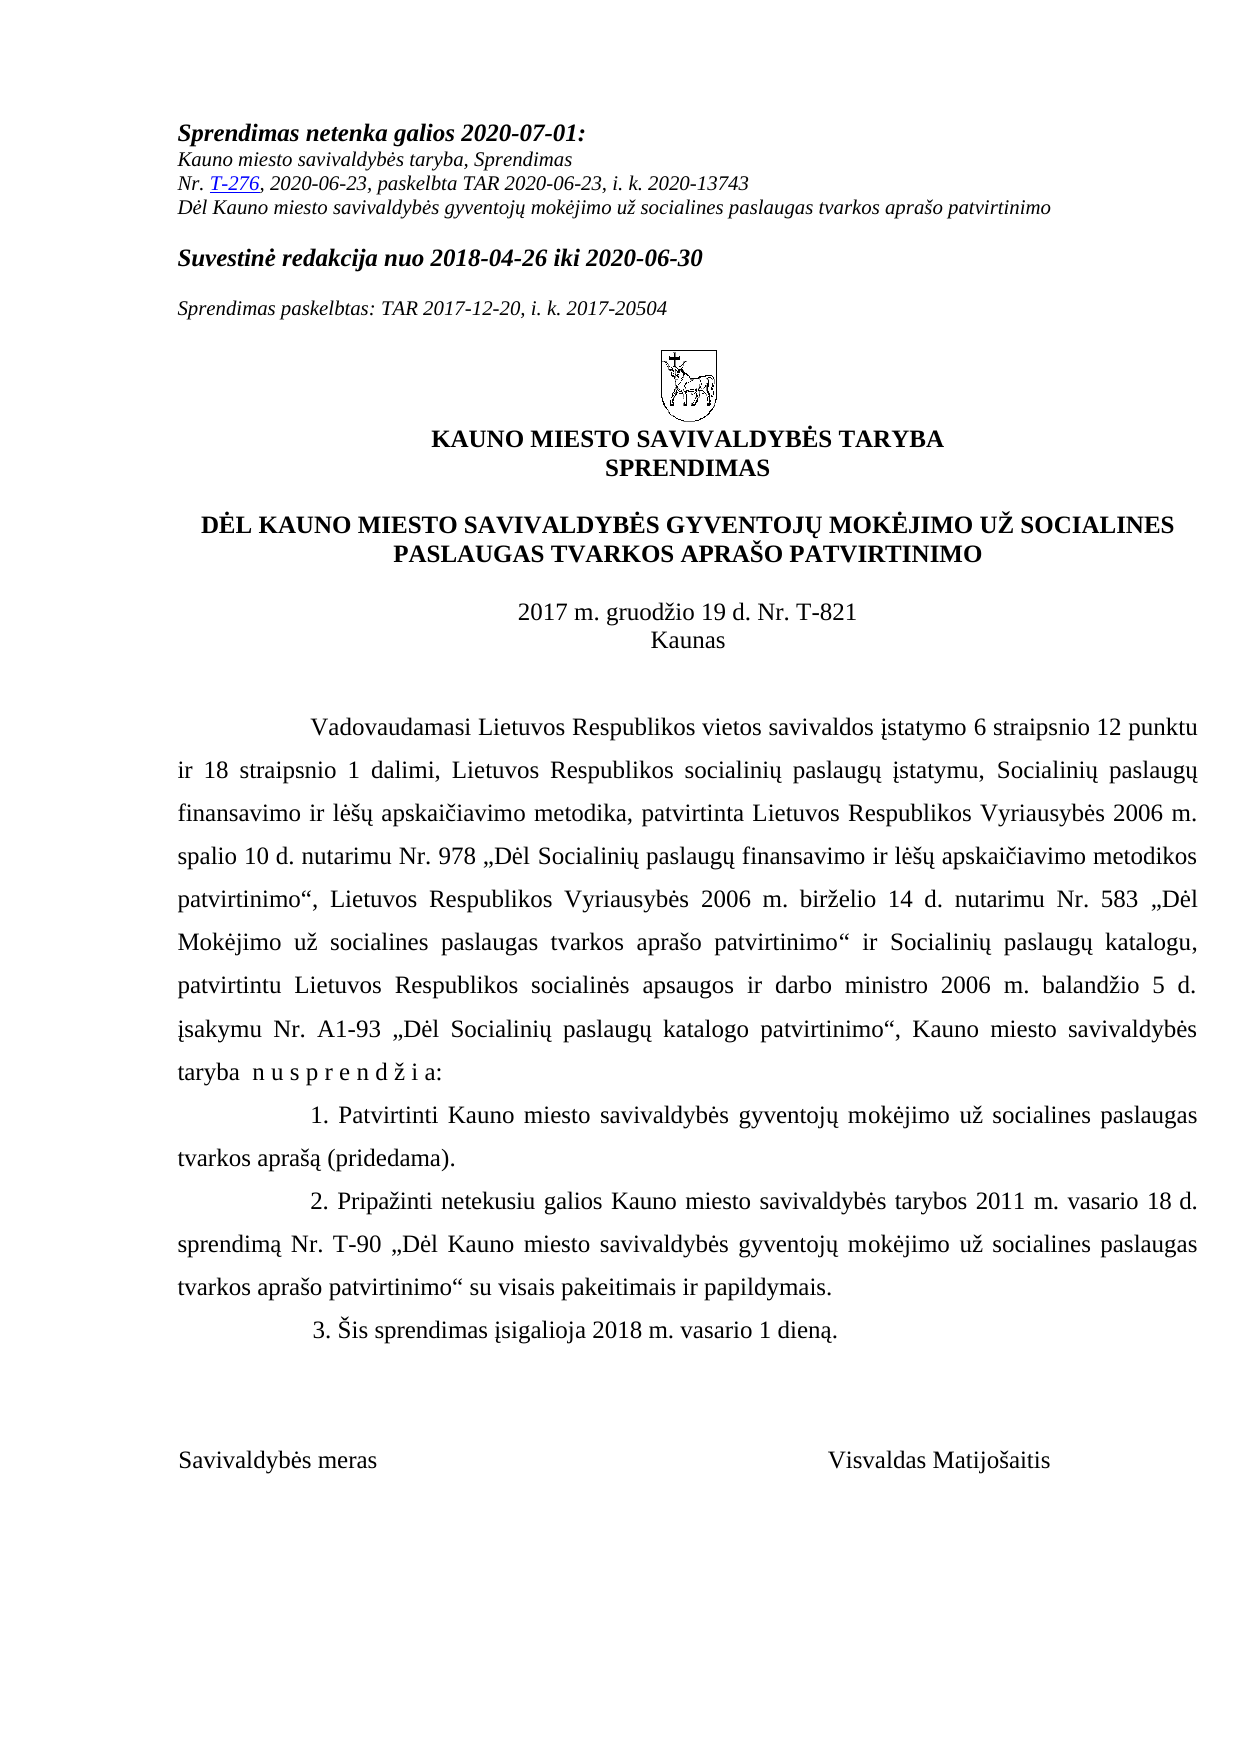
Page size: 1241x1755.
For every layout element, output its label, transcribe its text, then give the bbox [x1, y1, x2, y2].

text SPRENDIMAS [177, 453, 1198, 482]
text Kauno miesto savivaldybės taryba, Sprendimas [177, 147, 1198, 171]
text 1. Patvirtinti Kauno miesto savivaldybės gyventojų mokėjimo už socialines paslaugas tvarkos aprašą (pridedama). [177, 1100, 1198, 1172]
text 2017 m. gruodžio 19 d. Nr. T-821 [177, 597, 1198, 626]
text 3. Šis sprendimas įsigalioja 2018 m. vasario 1 dieną. [177, 1316, 1198, 1344]
text Suvestinė redakcija nuo 2018-04-26 iki 2020-06-30 [177, 243, 1198, 272]
text KAUNO MIESTO SAVIVALDYBĖS TARYBA [177, 424, 1198, 453]
text DĖL KAUNO MIESTO SAVIVALDYBĖS GYVENTOJŲ MOKĖJIMO UŽ SOCIALINES PASLAUGAS TVARKOS APRAŠO PATVIRTINIMO [178, 511, 1198, 568]
text Savivaldybės meras Visvaldas Matijošaitis [178, 1445, 1198, 1474]
text 2. Pripažinti netekusiu galios Kauno miesto savivaldybės tarybos 2011 m. vasario 18 d. sprendimą Nr. T-90 „Dėl Kauno miesto savivaldybės gyventojų mokėjimo už socialines paslaugas tvarkos aprašo patvirtinimo“ su visais pakeitimais ir papildymais. [177, 1186, 1198, 1301]
text Nr. T-276, 2020-06-23, paskelbta TAR 2020-06-23, i. k. 2020-13743 [177, 171, 1198, 195]
text Dėl Kauno miesto savivaldybės gyventojų mokėjimo už socialines paslaugas tvarkos aprašo patvirtinimo [177, 195, 1198, 219]
text Vadovaudamasi Lietuvos Respublikos vietos savivaldos įstatymo 6 straipsnio 12 punktu ir 18 straipsnio 1 dalimi, Lietuvos Respublikos socialinių paslaugų įstatymu, Socialinių paslaugų finansavimo ir lėšų apskaičiavimo metodika, patvirtinta Lietuvos Respublikos Vyriausybės 2006 m. spalio 10 d. nutarimu Nr. 978 „Dėl Socialinių paslaugų finansavimo ir lėšų apskaičiavimo metodikos patvirtinimo“, Lietuvos Respublikos Vyriausybės 2006 m. birželio 14 d. nutarimu Nr. 583 „Dėl Mokėjimo už socialines paslaugas tvarkos aprašo patvirtinimo“ ir Socialinių paslaugų katalogu, patvirtintu Lietuvos Respublikos socialinės apsaugos ir darbo ministro 2006 m. balandžio 5 d. įsakymu Nr. A1-93 „Dėl Socialinių paslaugų katalogo patvirtinimo“, Kauno miesto savivaldybės taryba n u s p r e n d ž i a: [177, 712, 1198, 1086]
text Kaunas [178, 626, 1198, 654]
text Sprendimas paskelbtas: TAR 2017-12-20, i. k. 2017-20504 [177, 296, 1198, 320]
text Sprendimas netenka galios 2020-07-01: [177, 118, 1198, 147]
